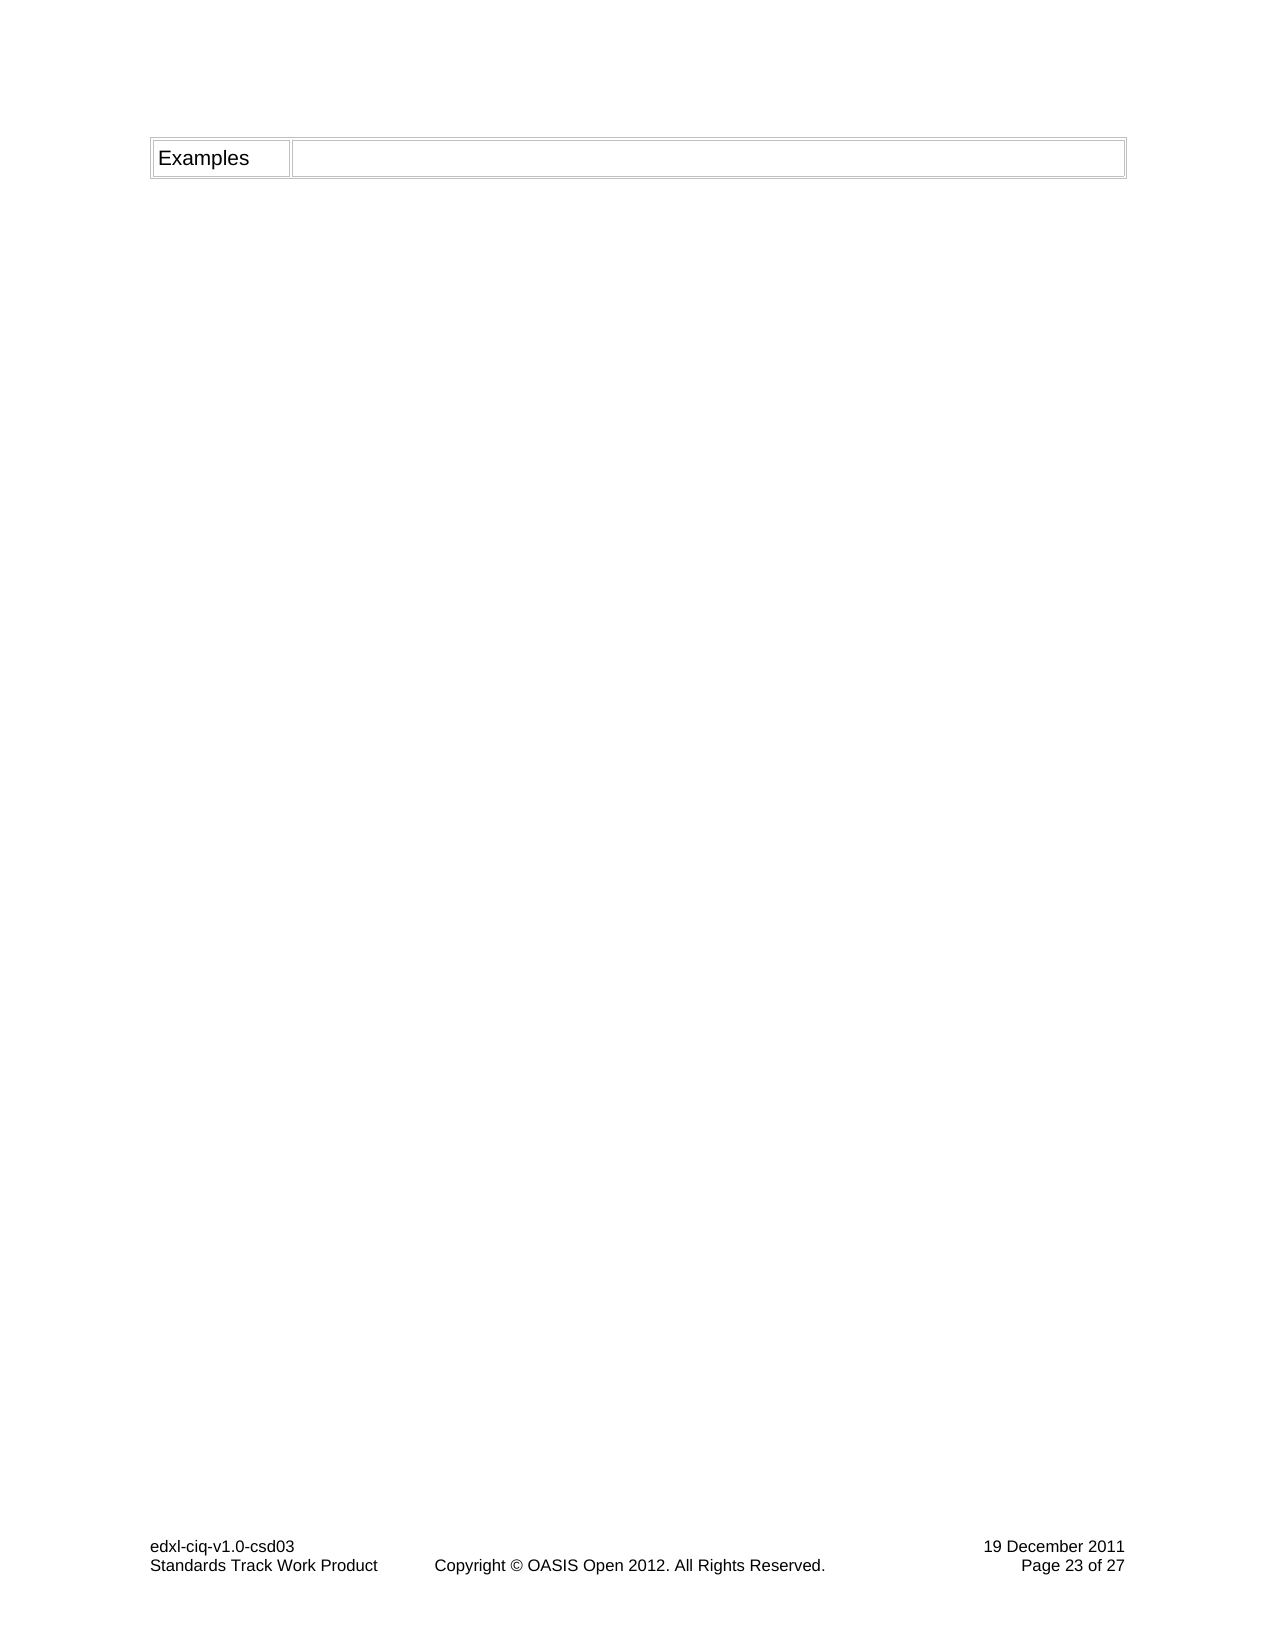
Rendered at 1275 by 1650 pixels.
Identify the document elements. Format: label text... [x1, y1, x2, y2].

table_cell Examples [154, 141, 289, 176]
table_cell [293, 141, 1124, 176]
